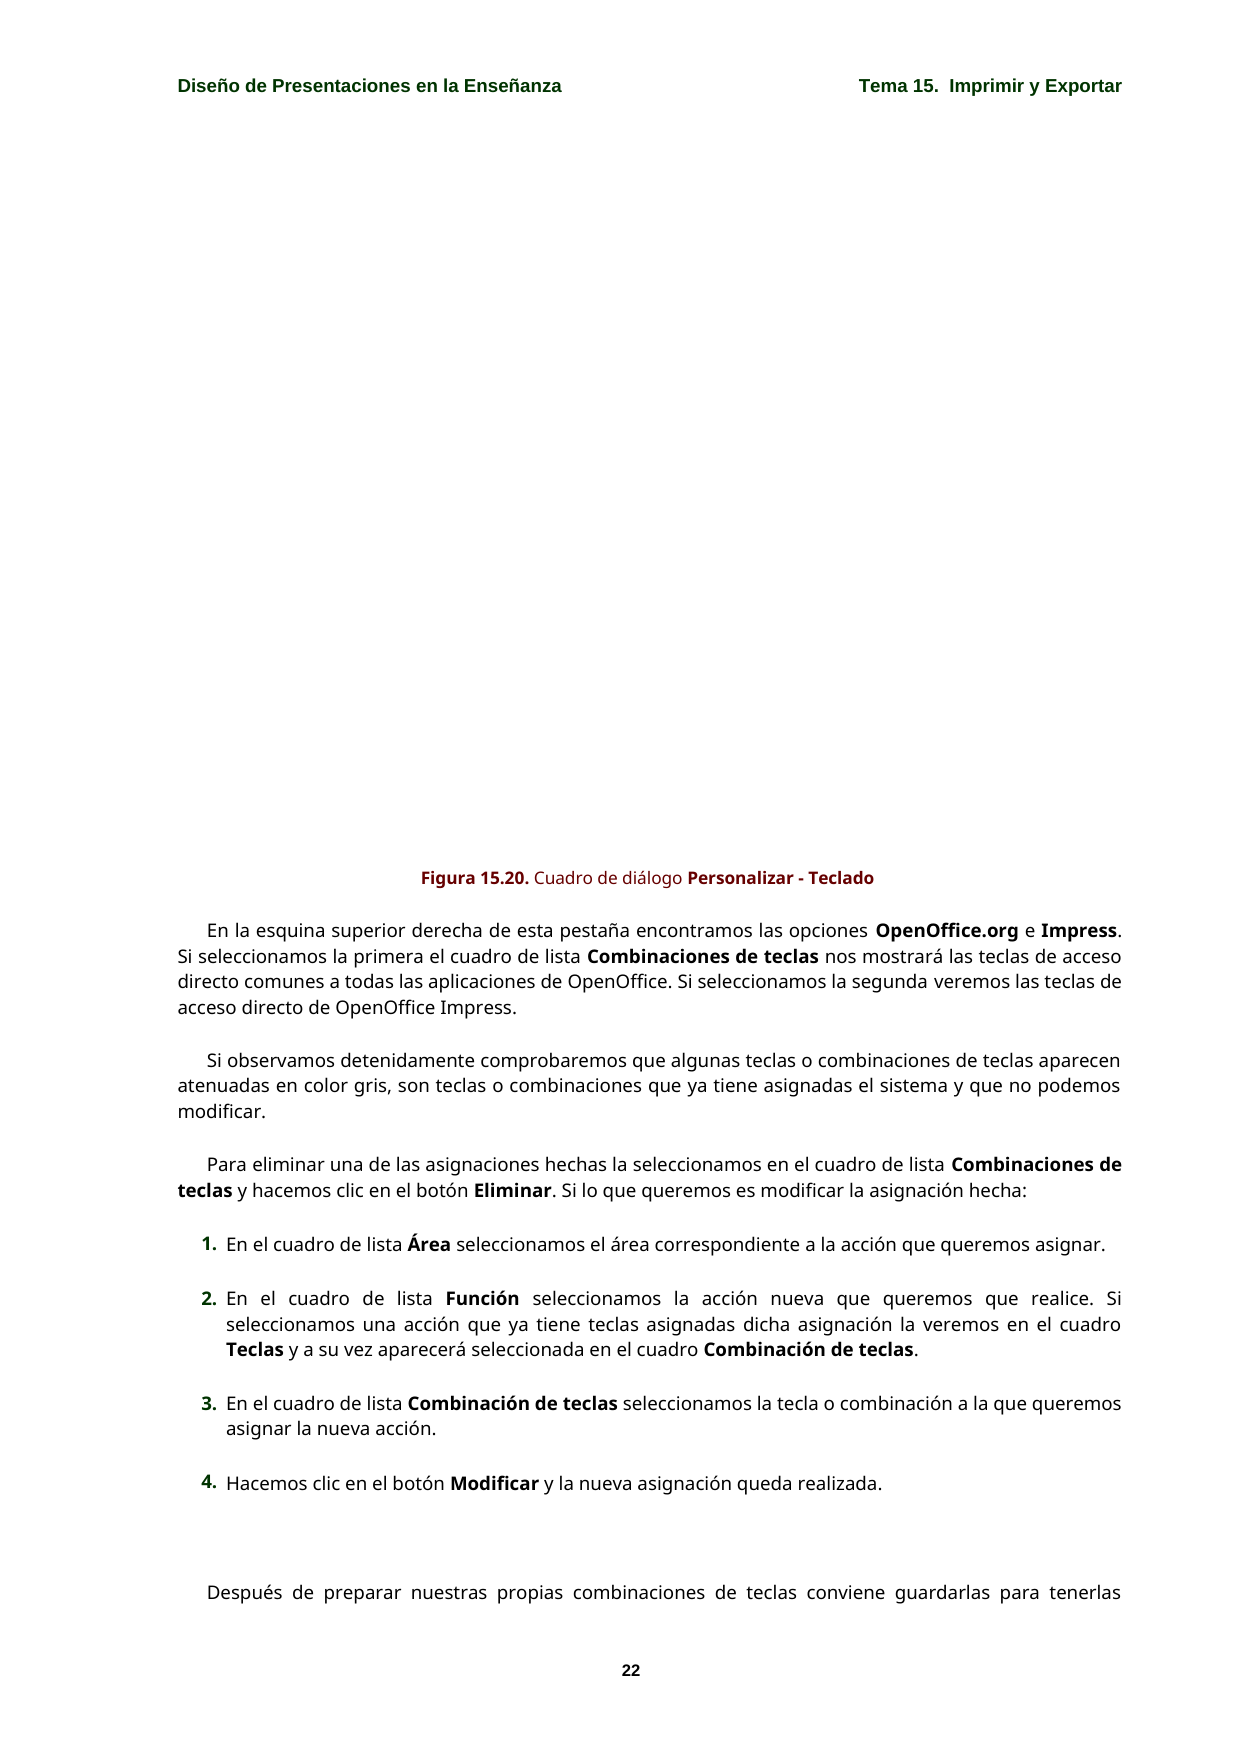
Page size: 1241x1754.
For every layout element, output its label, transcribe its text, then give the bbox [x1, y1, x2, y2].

table_cell [217, 1441, 226, 1469]
table_cell [217, 1230, 226, 1258]
table_cell Si observamos detenidamente comprobaremos que algunas teclas o combinaciones de teclas aparecen atenuadas en color gris, son teclas o combinaciones que ya tiene asignadas el sistema y que no podemos modificar. [177, 1047, 1122, 1124]
table_cell [177, 1441, 217, 1469]
table_cell [226, 1362, 1122, 1390]
table_cell 1. [177, 1230, 217, 1258]
table_cell [217, 1390, 226, 1441]
table_cell En la esquina superior derecha de esta pestaña encontramos las opciones OpenOffice.org e Impress. Si seleccionamos la primera el cuadro de lista Combinaciones de teclas nos mostrará las teclas de acceso directo comunes a todas las aplicaciones de OpenOffice. Si seleccionamos la segunda veremos las teclas de acceso directo de OpenOffice Impress. [177, 918, 1122, 1019]
table_cell Hacemos clic en el botón Modificar y la nueva asignación queda realizada. [226, 1469, 1122, 1496]
table_cell En el cuadro de lista Combinación de teclas seleccionamos la tecla o combinación a la que queremos asignar la nueva acción. [226, 1390, 1122, 1441]
table_cell [217, 1258, 226, 1286]
table_cell 2. [177, 1286, 217, 1362]
table_cell [177, 890, 1122, 917]
table_cell Después de preparar nuestras propias combinaciones de teclas conviene guardarlas para tenerlas [177, 1580, 1122, 1605]
table_cell [217, 1286, 226, 1362]
table_cell [177, 1362, 217, 1390]
table_cell [177, 148, 1122, 866]
table_cell [226, 1441, 1122, 1469]
table_cell [217, 1362, 226, 1390]
table_cell [217, 1469, 226, 1496]
table_cell [177, 1124, 1122, 1152]
table_cell [177, 1258, 217, 1286]
table_cell [177, 1203, 1122, 1230]
table_cell 4. [177, 1469, 217, 1496]
table_cell Figura 15.20. Cuadro de diálogo Personalizar - Teclado [177, 866, 1122, 890]
table_cell [177, 1020, 1122, 1047]
table_cell [226, 1258, 1122, 1286]
table_cell En el cuadro de lista Área seleccionamos el área correspondiente a la acción que queremos asignar. [226, 1230, 1122, 1258]
table_cell En el cuadro de lista Función seleccionamos la acción nueva que queremos que realice. Si seleccionamos una acción que ya tiene teclas asignadas dicha asignación la veremos en el cuadro Teclas y a su vez aparecerá seleccionada en el cuadro Combinación de teclas. [226, 1286, 1122, 1362]
table_cell [177, 1496, 1122, 1579]
table_cell Para eliminar una de las asignaciones hechas la seleccionamos en el cuadro de lista Combinaciones de teclas y hacemos clic en el botón Eliminar. Si lo que queremos es modificar la asignación hecha: [177, 1152, 1122, 1203]
table_cell 3. [177, 1390, 217, 1441]
